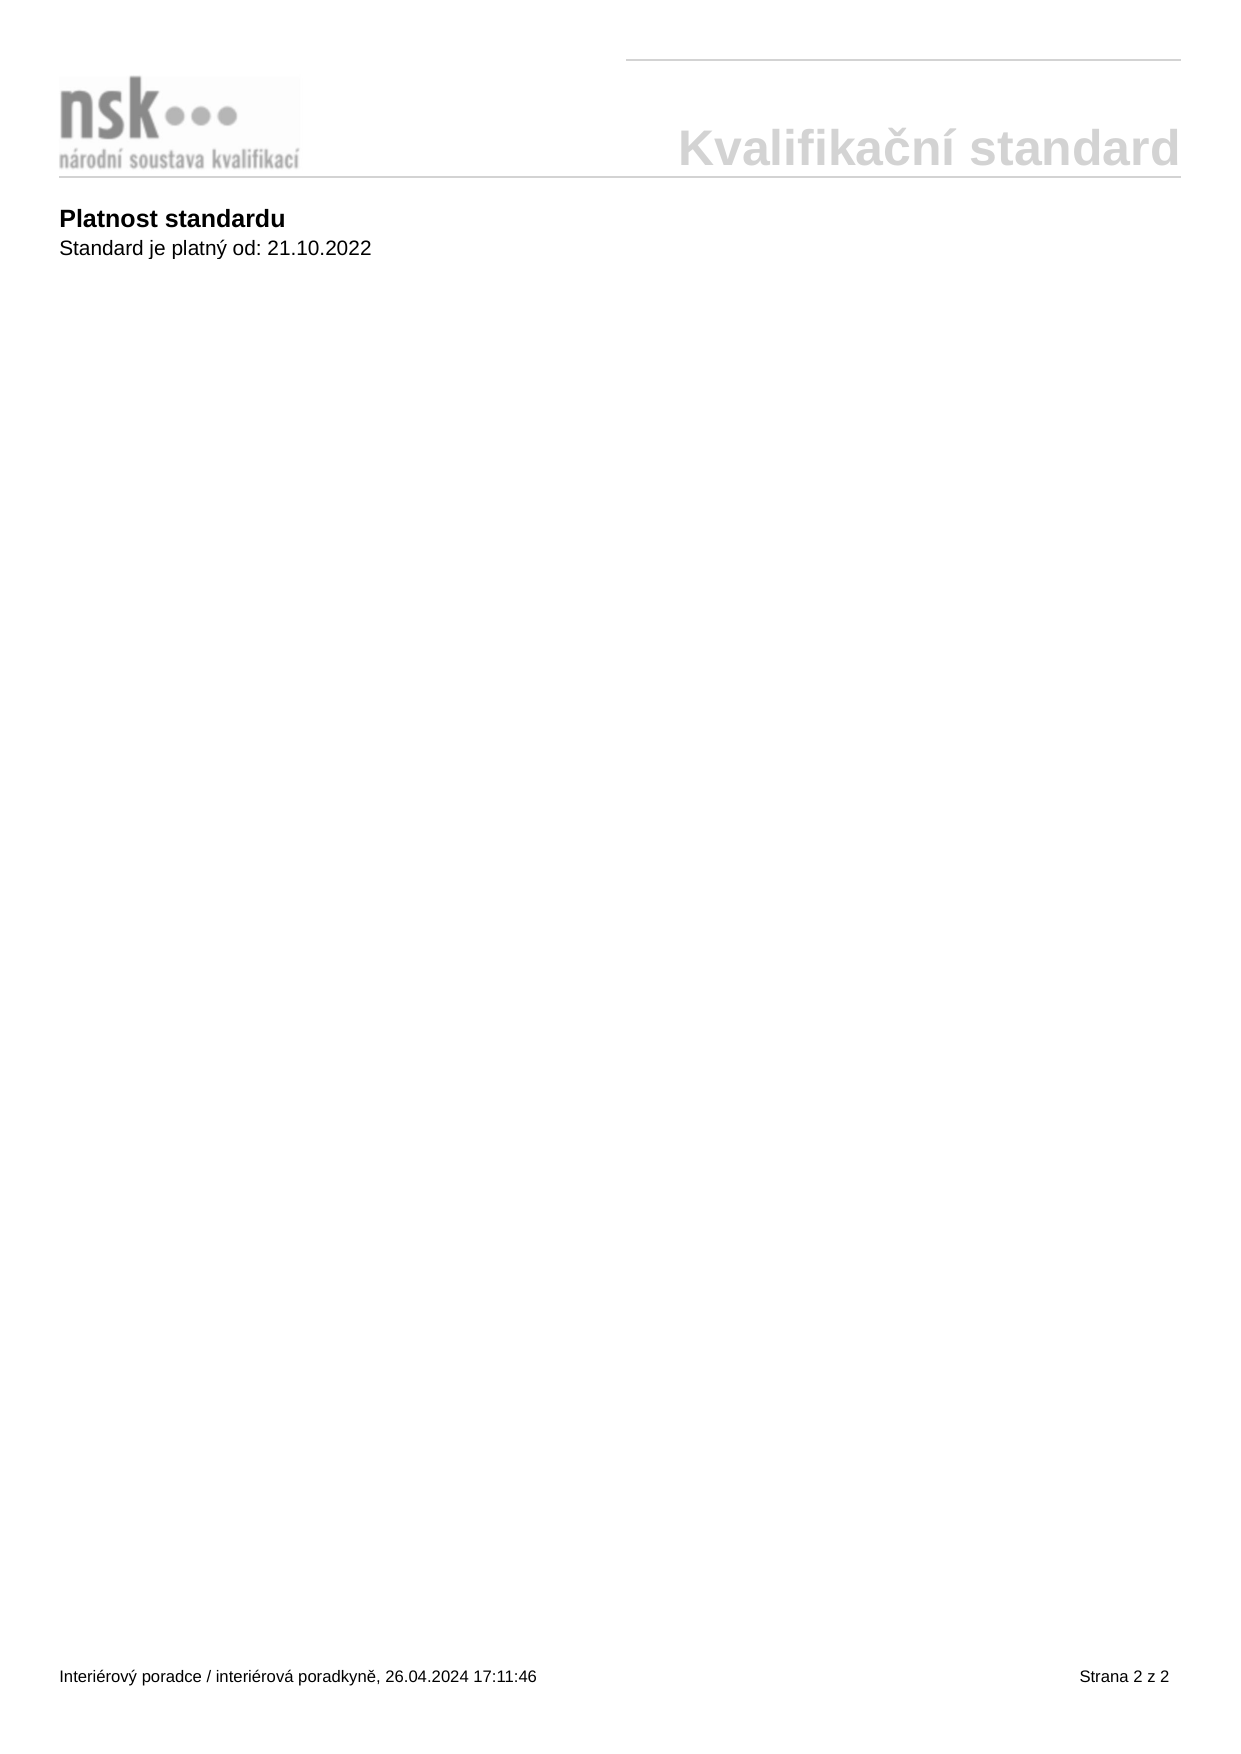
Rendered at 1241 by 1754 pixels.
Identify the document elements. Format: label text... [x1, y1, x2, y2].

table_cell [484, 259, 620, 559]
table_cell [862, 194, 1093, 200]
table_cell [1093, 859, 1169, 1159]
table_cell [626, 194, 862, 200]
table_cell [1093, 1409, 1169, 1658]
table_cell [1169, 1159, 1181, 1409]
table_cell [621, 59, 626, 170]
table_cell [862, 559, 1093, 859]
table_cell [59, 1159, 483, 1409]
table_cell [1169, 259, 1181, 559]
table_cell [59, 178, 1181, 194]
table_cell [620, 1409, 626, 1658]
table_cell [626, 259, 862, 559]
table_cell [484, 859, 620, 1159]
table_cell [626, 1159, 862, 1409]
table_cell [862, 259, 1093, 559]
table_cell [862, 859, 1093, 1159]
table_cell [620, 259, 626, 559]
table_cell [484, 1409, 620, 1658]
table_cell [1093, 1159, 1169, 1409]
table_cell [1169, 1658, 1181, 1694]
table_cell [59, 194, 483, 200]
table_cell [1169, 1409, 1181, 1658]
table_cell [1169, 194, 1181, 200]
table_cell [862, 1159, 1093, 1409]
table_cell [862, 1409, 1093, 1658]
table_cell [626, 1409, 862, 1658]
table_cell [1093, 559, 1169, 859]
table_cell [1093, 194, 1169, 200]
table_cell [484, 171, 620, 176]
table_cell [1093, 259, 1169, 559]
picture [58, 59, 621, 171]
table_cell [484, 194, 620, 200]
table_cell [59, 259, 483, 559]
table_cell Platnost standardu [59, 200, 1181, 236]
table_cell [59, 559, 483, 859]
table_cell [626, 559, 862, 859]
table_cell Interiérový poradce / interiérová poradkyně, 26.04.2024 17:11:46 [59, 1658, 862, 1694]
table_cell [626, 859, 862, 1159]
table_cell Kvalifikační standard [626, 61, 1181, 176]
table_cell [620, 859, 626, 1159]
table_cell Standard je platný od: 21.10.2022 [59, 236, 1181, 259]
table_cell [484, 559, 620, 859]
table_cell [59, 171, 483, 176]
table_cell Strana 2 z 2 [862, 1658, 1169, 1694]
table_cell [484, 1159, 620, 1409]
table_cell [620, 559, 626, 859]
table_cell [620, 1159, 626, 1409]
table_cell [59, 1409, 483, 1658]
table_cell [59, 859, 483, 1159]
table_cell [1169, 859, 1181, 1159]
table_cell [1169, 559, 1181, 859]
